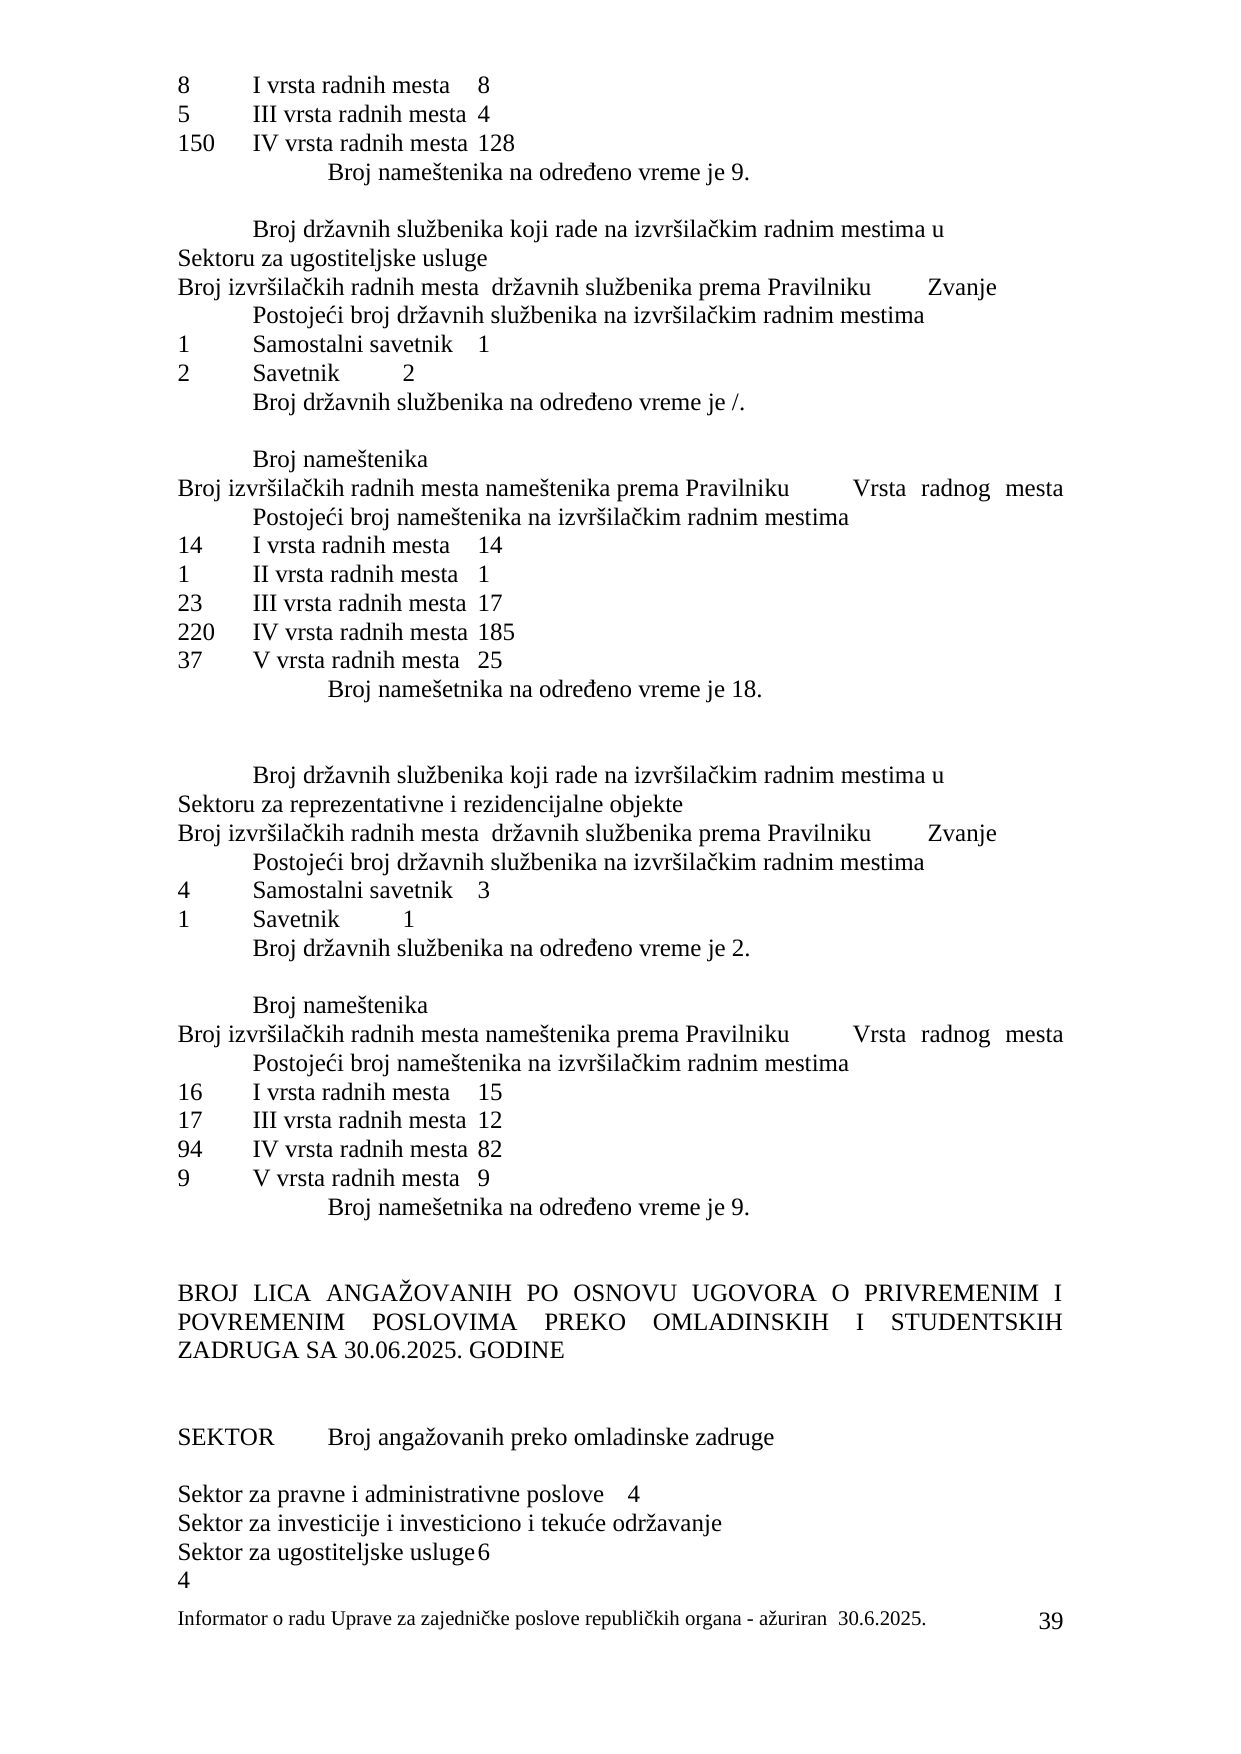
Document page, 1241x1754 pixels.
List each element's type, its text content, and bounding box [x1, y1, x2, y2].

subtitle Broj namešetnika na određeno vreme je 9. [177, 1192, 1063, 1220]
subtitle 2 Savetnik 2 [177, 358, 1063, 387]
subtitle 37 V vrsta radnih mesta 25 [177, 645, 1063, 674]
subtitle BROJ LICA ANGAŽOVANIH PO OSNOVU UGOVORA O PRIVREMENIM I POVREMENIM POSLOVIMA PREKO OMLADINSKIH I STUDENTSKIH ZADRUGA SA 30.06.2025. GODINE [177, 1278, 1063, 1364]
subtitle Broj nameštenika [177, 444, 1063, 473]
subtitle Broj državnih službenika na određeno vreme je /. [177, 387, 1063, 415]
subtitle 16 I vrsta radnih mesta 15 [177, 1077, 1063, 1105]
subtitle Broj izvršilačkih radnih mesta nameštenika prema Pravilniku Vrsta radnog mesta Postojeći broj nameštenika na izvršilačkim radnim mestima [177, 473, 1063, 530]
subtitle SEKTOR Broj angažovanih preko omladinske zadruge [177, 1422, 1063, 1450]
subtitle Broj izvršilačkih radnih mesta državnih službenika prema Pravilniku Zvanje Postojeći broj državnih službenika na izvršilačkim radnim mestima [177, 818, 1063, 875]
subtitle 220 IV vrsta radnih mesta 185 [177, 617, 1063, 645]
subtitle 1 II vrsta radnih mesta 1 [177, 559, 1063, 588]
subtitle Sektoru za ugostiteljske usluge [177, 243, 1063, 272]
subtitle Broj namešetnika na određeno vreme je 18. [177, 674, 1063, 703]
subtitle Broj državnih službenika koji rade na izvršilačkim radnim mestima u [177, 760, 1063, 789]
subtitle Broj državnih službenika na određeno vreme je 2. [177, 933, 1063, 962]
subtitle 23 III vrsta radnih mesta 17 [177, 588, 1063, 617]
subtitle Broj izvršilačkih radnih mesta nameštenika prema Pravilniku Vrsta radnog mesta Postojeći broj nameštenika na izvršilačkim radnim mestima [177, 1019, 1063, 1077]
subtitle 150 IV vrsta radnih mesta 128 [177, 128, 1063, 157]
subtitle 17 III vrsta radnih mesta 12 [177, 1105, 1063, 1134]
subtitle 1 Savetnik 1 [177, 904, 1063, 933]
subtitle Broj izvršilačkih radnih mesta državnih službenika prema Pravilniku Zvanje Postojeći broj državnih službenika na izvršilačkim radnim mestima [177, 272, 1063, 329]
subtitle 14 I vrsta radnih mesta 14 [177, 530, 1063, 559]
subtitle 9 V vrsta radnih mesta 9 [177, 1163, 1063, 1192]
subtitle 1 Samostalni savetnik 1 [177, 329, 1063, 358]
subtitle Broj nameštenika na određeno vreme je 9. [177, 157, 1063, 185]
subtitle Broj nameštenika [177, 990, 1063, 1019]
subtitle Sektoru za reprezentativne i rezidencijalne objekte [177, 789, 1063, 818]
subtitle 4 [177, 1565, 1063, 1594]
subtitle 4 Samostalni savetnik 3 [177, 875, 1063, 904]
subtitle 8 I vrsta radnih mesta 8 [177, 70, 1063, 99]
subtitle Broj državnih službenika koji rade na izvršilačkim radnim mestima u [177, 214, 1063, 243]
subtitle 94 IV vrsta radnih mesta 82 [177, 1134, 1063, 1163]
subtitle Sektor za pravne i administrativne poslove 4 [177, 1479, 1063, 1508]
subtitle 5 III vrsta radnih mesta 4 [177, 99, 1063, 128]
subtitle Sektor za investicije i investiciono i tekuće održavanje [177, 1508, 1063, 1537]
subtitle Sektor za ugostiteljske usluge 6 [177, 1537, 1063, 1565]
